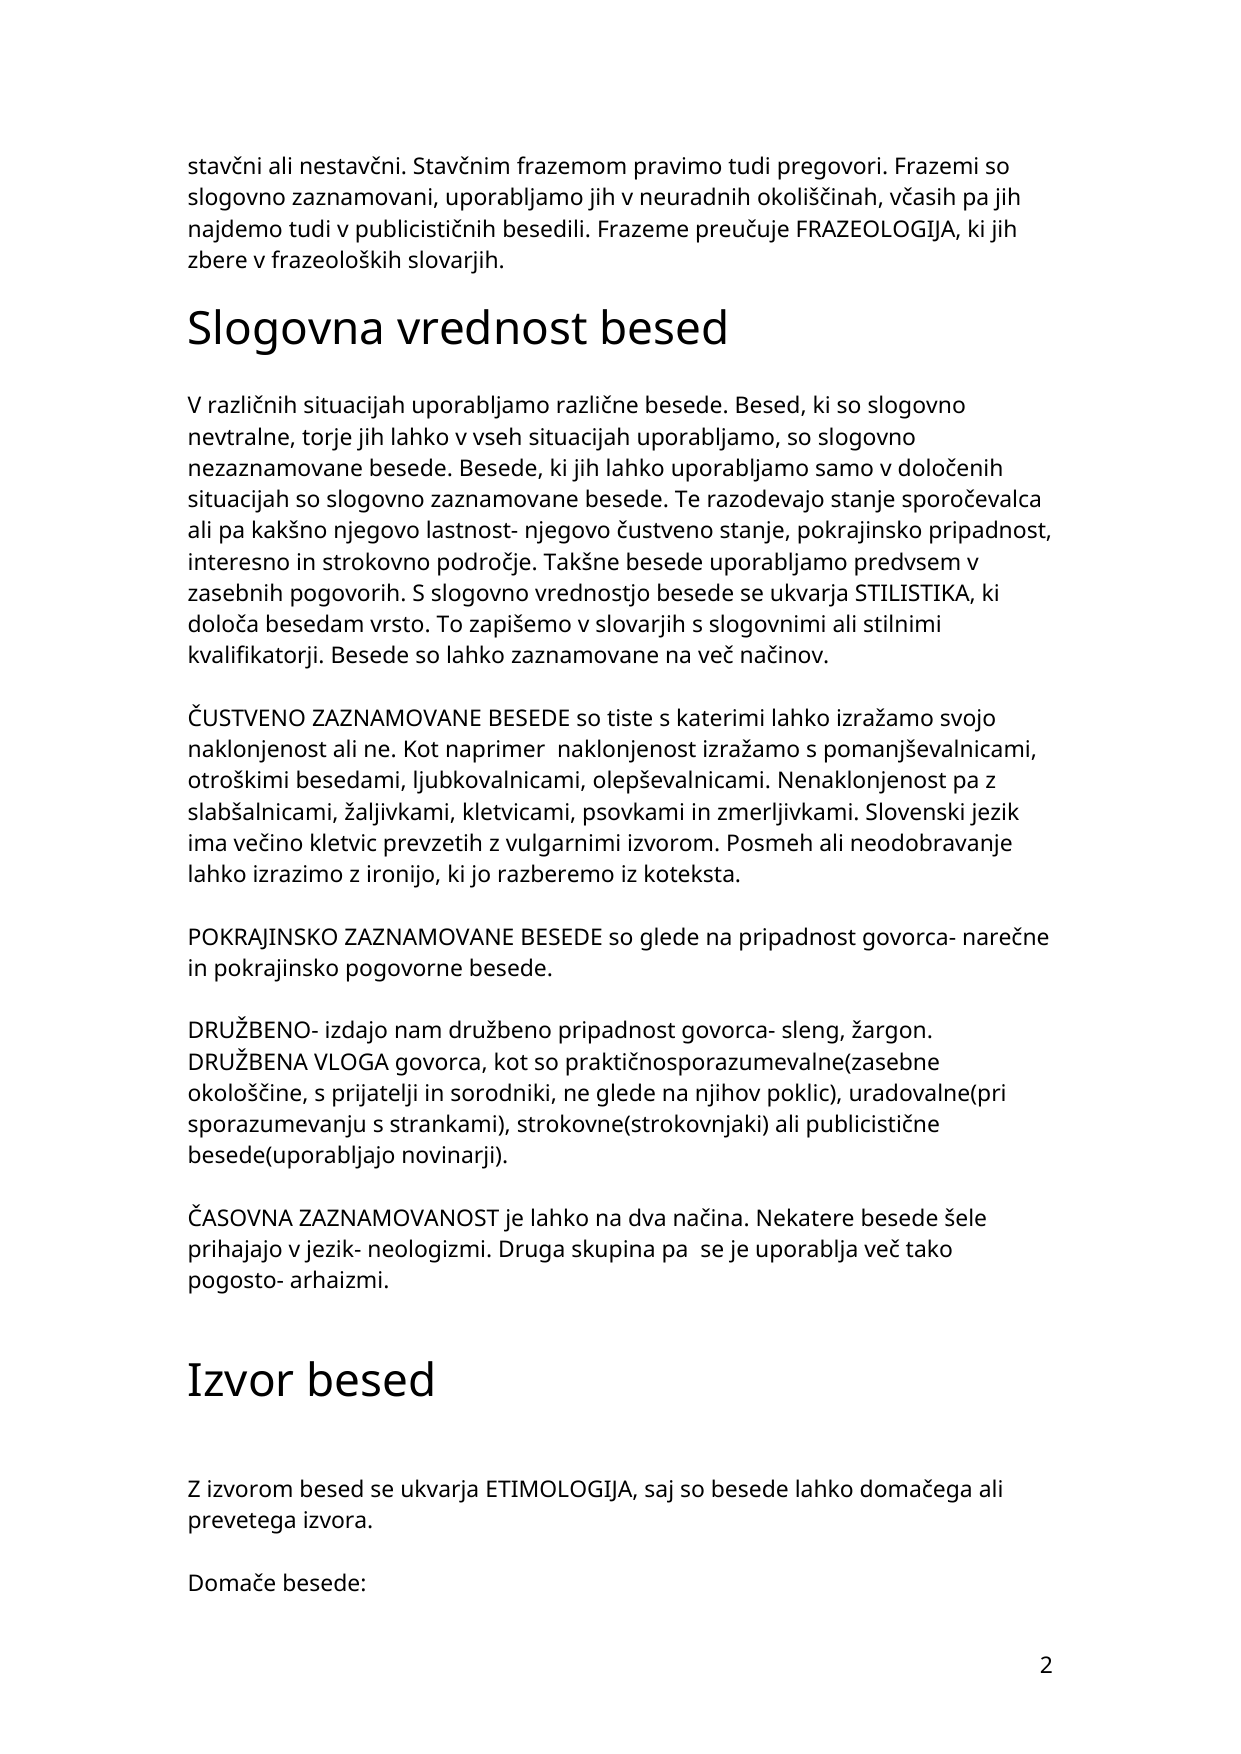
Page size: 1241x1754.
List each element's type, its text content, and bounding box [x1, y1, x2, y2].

text stavčni ali nestavčni. Stavčnim frazemom pravimo tudi pregovori. Frazemi so slogovno zaznamovani, uporabljamo jih v neuradnih okoliščinah, včasih pa jih najdemo tudi v publicističnih besedili. Frazeme preučuje FRAZEOLOGIJA, ki jih zbere v frazeoloških slovarjih. [187, 150, 1053, 275]
text Z izvorom besed se ukvarja ETIMOLOGIJA, saj so besede lahko domačega ali prevetega izvora. [187, 1473, 1053, 1535]
text ČASOVNA ZAZNAMOVANOST je lahko na dva načina. Nekatere besede šele prihajajo v jezik- neologizmi. Druga skupina pa se je uporablja več tako pogosto- arhaizmi. [187, 1202, 1053, 1296]
text Domače besede: [187, 1566, 1053, 1598]
text DRUŽBENA VLOGA govorca, kot so praktičnosporazumevalne(zasebne okološčine, s prijatelji in sorodniki, ne glede na njihov poklic), uradovalne(pri sporazumevanju s strankami), strokovne(strokovnjaki) ali publicistične besede(uporabljajo novinarji). [187, 1046, 1053, 1171]
text V različnih situacijah uporabljamo različne besede. Besed, ki so slogovno nevtralne, torje jih lahko v vseh situacijah uporabljamo, so slogovno nezaznamovane besede. Besede, ki jih lahko uporabljamo samo v določenih situacijah so slogovno zaznamovane besede. Te razodevajo stanje sporočevalca ali pa kakšno njegovo lastnost- njegovo čustveno stanje, pokrajinsko pripadnost, interesno in strokovno področje. Takšne besede uporabljamo predvsem v zasebnih pogovorih. S slogovno vrednostjo besede se ukvarja STILISTIKA, ki določa besedam vrsto. To zapišemo v slovarjih s slogovnimi ali stilnimi kvalifikatorji. Besede so lahko zaznamovane na več načinov. [187, 389, 1053, 671]
subtitle Izvor besed [187, 1348, 1053, 1410]
text POKRAJINSKO ZAZNAMOVANE BESEDE so glede na pripadnost govorca- narečne in pokrajinsko pogovorne besede. [187, 921, 1053, 983]
text DRUŽBENO- izdajo nam družbeno pripadnost govorca- sleng, žargon. [187, 1014, 1053, 1046]
subtitle Slogovna vrednost besed [187, 296, 1053, 358]
text ČUSTVENO ZAZNAMOVANE BESEDE so tiste s katerimi lahko izražamo svojo naklonjenost ali ne. Kot naprimer naklonjenost izražamo s pomanjševalnicami, otroškimi besedami, ljubkovalnicami, olepševalnicami. Nenaklonjenost pa z slabšalnicami, žaljivkami, kletvicami, psovkami in zmerljivkami. Slovenski jezik ima večino kletvic prevzetih z vulgarnimi izvorom. Posmeh ali neodobravanje lahko izrazimo z ironijo, ki jo razberemo iz koteksta. [187, 702, 1053, 889]
